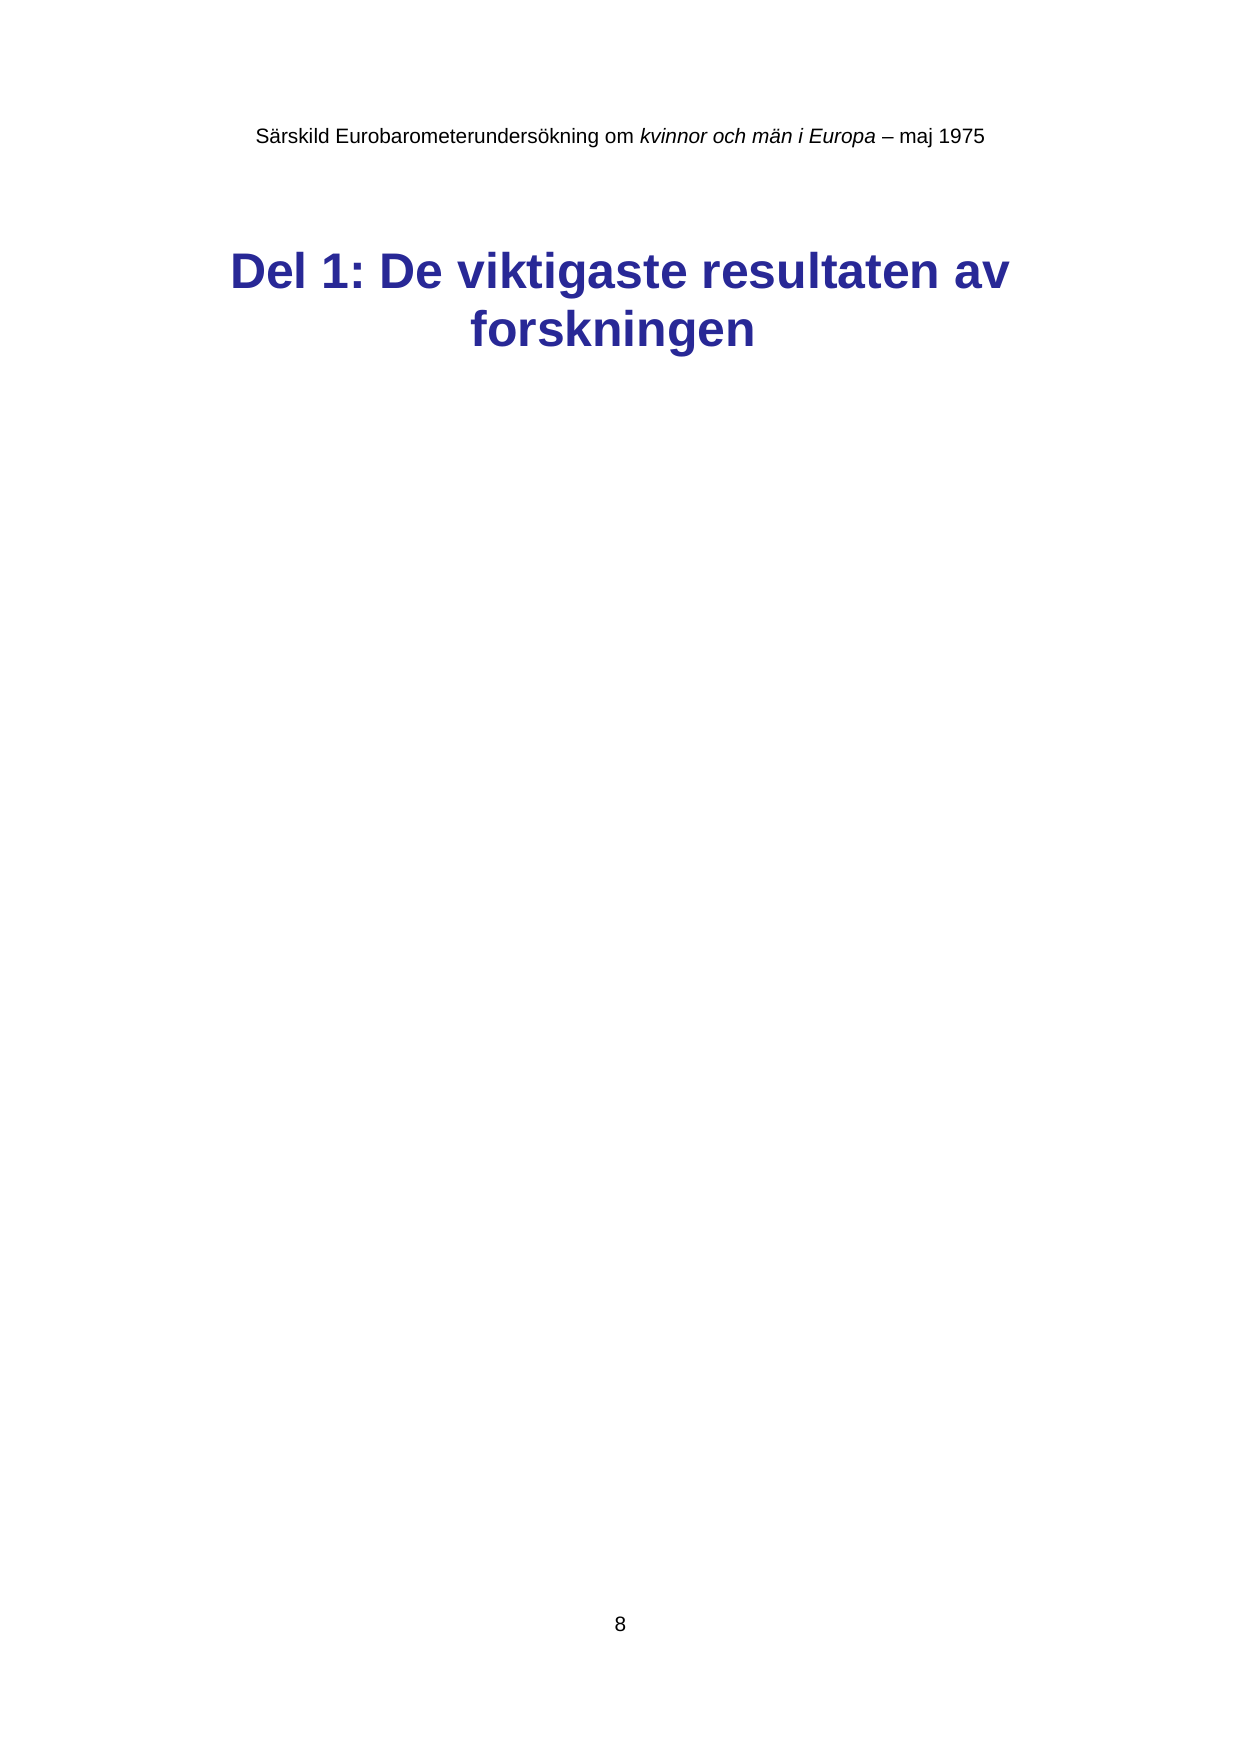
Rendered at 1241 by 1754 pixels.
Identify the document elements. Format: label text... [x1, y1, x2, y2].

subtitle Del 1: De viktigaste resultaten av forskningen [118, 242, 1122, 357]
